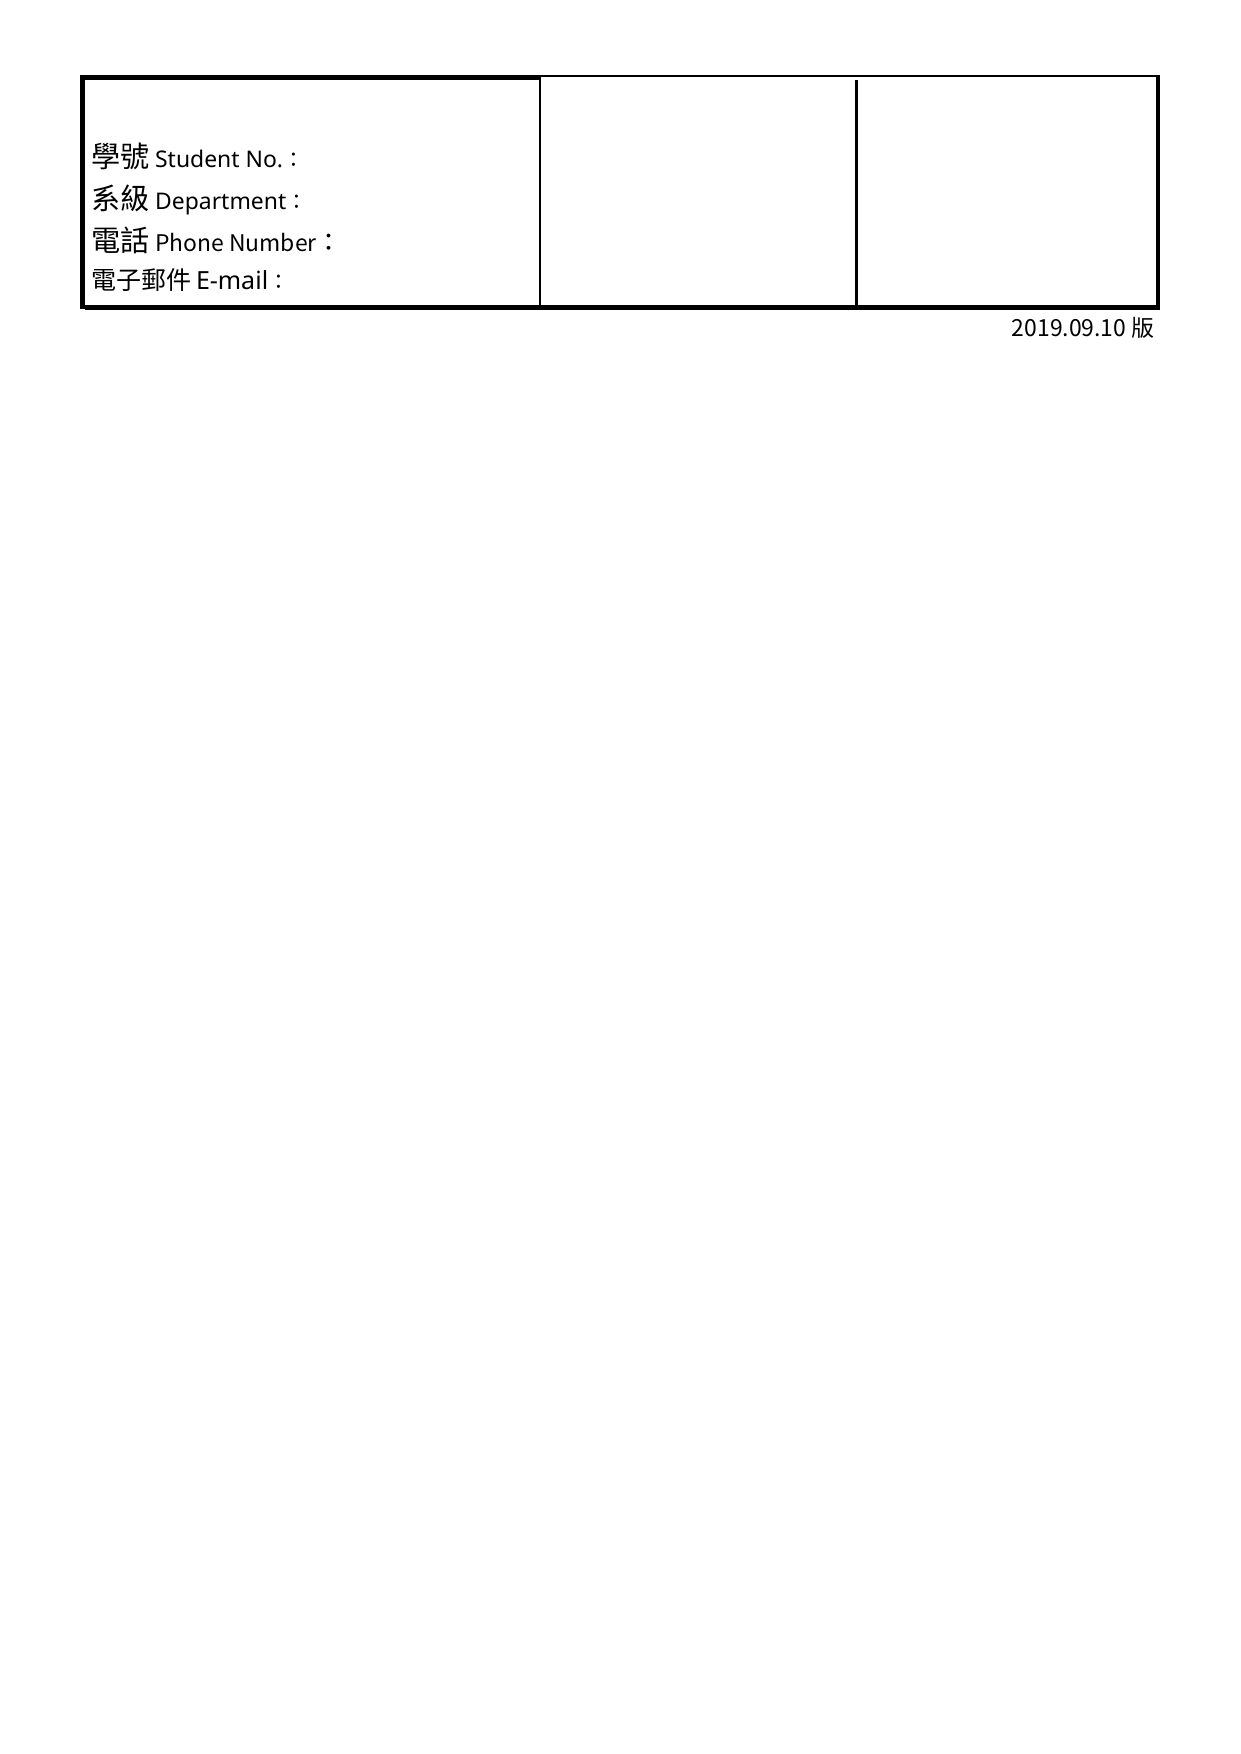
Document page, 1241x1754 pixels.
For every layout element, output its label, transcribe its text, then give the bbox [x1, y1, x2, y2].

table_cell 學號Student No.： 系級Department： 電話Phone Number： 電子郵件E-mail： [85, 80, 539, 305]
table_cell [856, 77, 1156, 305]
table_cell [541, 77, 856, 305]
text 2019.09.10版 [75, 309, 1153, 343]
